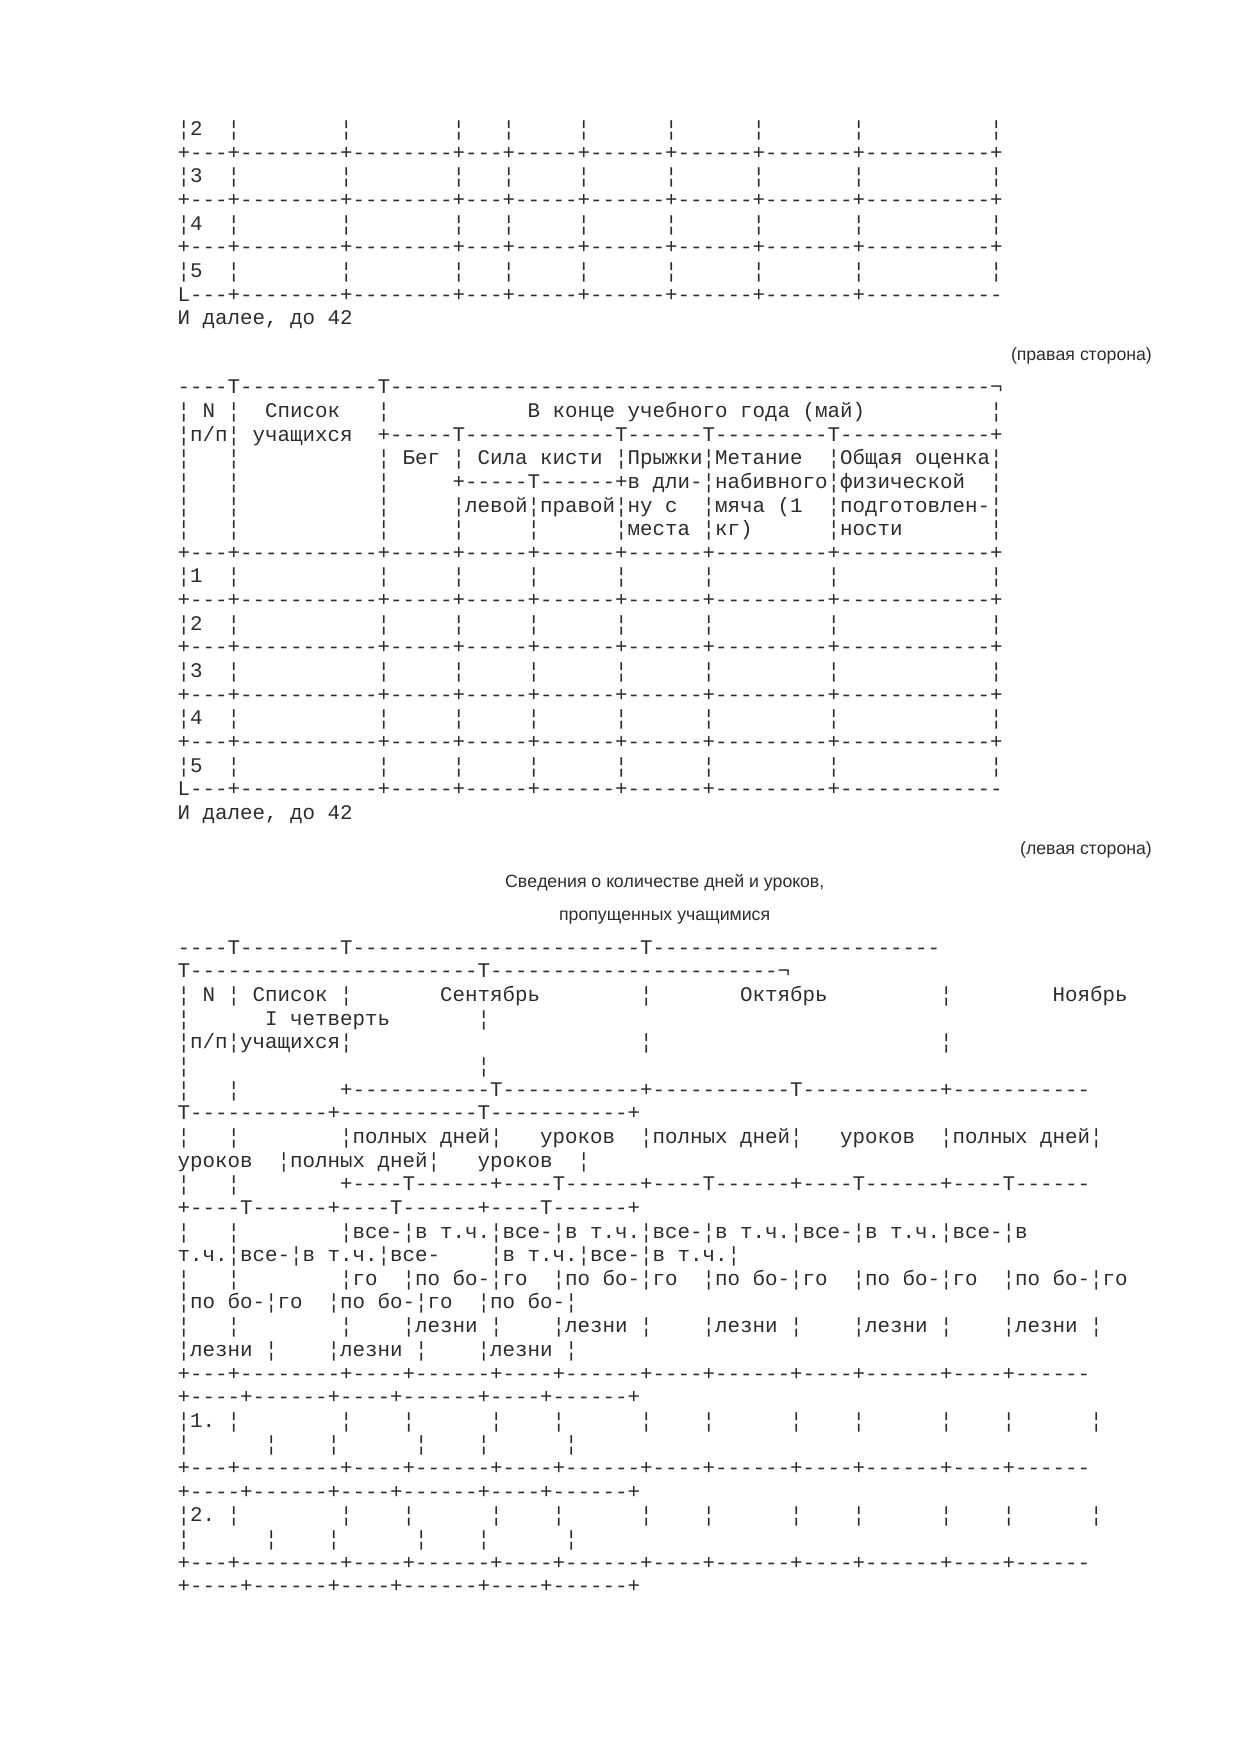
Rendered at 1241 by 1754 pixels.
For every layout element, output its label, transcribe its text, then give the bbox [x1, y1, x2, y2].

text +---+-----------+-----+-----+------+------+---------+------------+ [177, 684, 1152, 707]
text ¦2 ¦ ¦ ¦ ¦ ¦ ¦ ¦ ¦ ¦ [177, 118, 1152, 142]
text ----T-----------T------------------------------------------------¬ [177, 376, 1152, 400]
text ¦п/п¦ учащихся +-----T------------T------T---------T------------+ [177, 424, 1152, 447]
text ¦3 ¦ ¦ ¦ ¦ ¦ ¦ ¦ ¦ ¦ [177, 165, 1152, 189]
text +---+--------+----+------+----+------+----+------+----+------+----+------+----+------+----+------+----+------+ [177, 1457, 1152, 1504]
text ¦ N ¦ Список ¦ Сентябрь ¦ Октябрь ¦ Ноябрь ¦ I четверть ¦ [177, 984, 1152, 1031]
text ¦ ¦ ¦ +-----T------+в дли-¦набивного¦физической ¦ [177, 471, 1152, 494]
text +---+--------+--------+---+-----+------+------+-------+----------+ [177, 189, 1152, 213]
text пропущенных учащимися [177, 904, 1152, 924]
text ¦п/п¦учащихся¦ ¦ ¦ ¦ ¦ [177, 1031, 1152, 1079]
text ¦2 ¦ ¦ ¦ ¦ ¦ ¦ ¦ ¦ [177, 613, 1152, 636]
text ¦ ¦ ¦ ¦левой¦правой¦ну с ¦мяча (1 ¦подготовлен-¦ [177, 494, 1152, 518]
text ¦4 ¦ ¦ ¦ ¦ ¦ ¦ ¦ ¦ ¦ [177, 213, 1152, 236]
text ¦ ¦ ¦все-¦в т.ч.¦все-¦в т.ч.¦все-¦в т.ч.¦все-¦в т.ч.¦все-¦в т.ч.¦все-¦в т.ч.¦все- ¦в т.ч.¦все-¦в т.ч.¦ [177, 1221, 1152, 1268]
text ¦ ¦ +----T------+----T------+----T------+----T------+----T------+----T------+----T------+----T------+ [177, 1173, 1152, 1221]
text +---+--------+--------+---+-----+------+------+-------+----------+ [177, 142, 1152, 165]
text ¦2. ¦ ¦ ¦ ¦ ¦ ¦ ¦ ¦ ¦ ¦ ¦ ¦ ¦ ¦ ¦ ¦ ¦ ¦ [177, 1504, 1152, 1552]
text +---+-----------+-----+-----+------+------+---------+------------+ [177, 589, 1152, 613]
text Сведения о количестве дней и уроков, [177, 871, 1152, 891]
text ¦ ¦ ¦го ¦по бо-¦го ¦по бо-¦го ¦по бо-¦го ¦по бо-¦го ¦по бо-¦го ¦по бо-¦го ¦по бо-¦го ¦по бо-¦ [177, 1268, 1152, 1315]
text +---+--------+--------+---+-----+------+------+-------+----------+ [177, 236, 1152, 260]
text ¦ ¦ ¦полных дней¦ уроков ¦полных дней¦ уроков ¦полных дней¦ уроков ¦полных дней¦ уроков ¦ [177, 1126, 1152, 1173]
text L---+--------+--------+---+-----+------+------+-------+----------- [177, 284, 1152, 307]
text ----T--------T-----------------------T-----------------------T-----------------------T-----------------------¬ [177, 937, 1152, 984]
text ¦3 ¦ ¦ ¦ ¦ ¦ ¦ ¦ ¦ [177, 660, 1152, 684]
text ¦ N ¦ Список ¦ В конце учебного года (май) ¦ [177, 400, 1152, 424]
text ¦4 ¦ ¦ ¦ ¦ ¦ ¦ ¦ ¦ [177, 707, 1152, 731]
text +---+--------+----+------+----+------+----+------+----+------+----+------+----+------+----+------+----+------+ [177, 1552, 1152, 1599]
text (правая сторона) [177, 343, 1152, 364]
text ¦ ¦ ¦ ¦лезни ¦ ¦лезни ¦ ¦лезни ¦ ¦лезни ¦ ¦лезни ¦ ¦лезни ¦ ¦лезни ¦ ¦лезни ¦ [177, 1315, 1152, 1362]
text И далее, до 42 [177, 307, 1152, 331]
text ¦ ¦ ¦ ¦ ¦ ¦места ¦кг) ¦ности ¦ [177, 518, 1152, 542]
text ¦5 ¦ ¦ ¦ ¦ ¦ ¦ ¦ ¦ [177, 755, 1152, 778]
text ¦5 ¦ ¦ ¦ ¦ ¦ ¦ ¦ ¦ ¦ [177, 260, 1152, 284]
text +---+-----------+-----+-----+------+------+---------+------------+ [177, 636, 1152, 660]
text ¦ ¦ +-----------T-----------+-----------T-----------+-----------T-----------+-----------T-----------+ [177, 1079, 1152, 1126]
text +---+--------+----+------+----+------+----+------+----+------+----+------+----+------+----+------+----+------+ [177, 1362, 1152, 1410]
text ¦1. ¦ ¦ ¦ ¦ ¦ ¦ ¦ ¦ ¦ ¦ ¦ ¦ ¦ ¦ ¦ ¦ ¦ ¦ [177, 1410, 1152, 1457]
text L---+-----------+-----+-----+------+------+---------+------------- [177, 778, 1152, 802]
text +---+-----------+-----+-----+------+------+---------+------------+ [177, 731, 1152, 755]
text ¦ ¦ ¦ Бег ¦ Сила кисти ¦Прыжки¦Метание ¦Общая оценка¦ [177, 447, 1152, 471]
text (левая сторона) [177, 838, 1152, 858]
text И далее, до 42 [177, 802, 1152, 826]
text ¦1 ¦ ¦ ¦ ¦ ¦ ¦ ¦ ¦ [177, 566, 1152, 589]
text +---+-----------+-----+-----+------+------+---------+------------+ [177, 542, 1152, 566]
